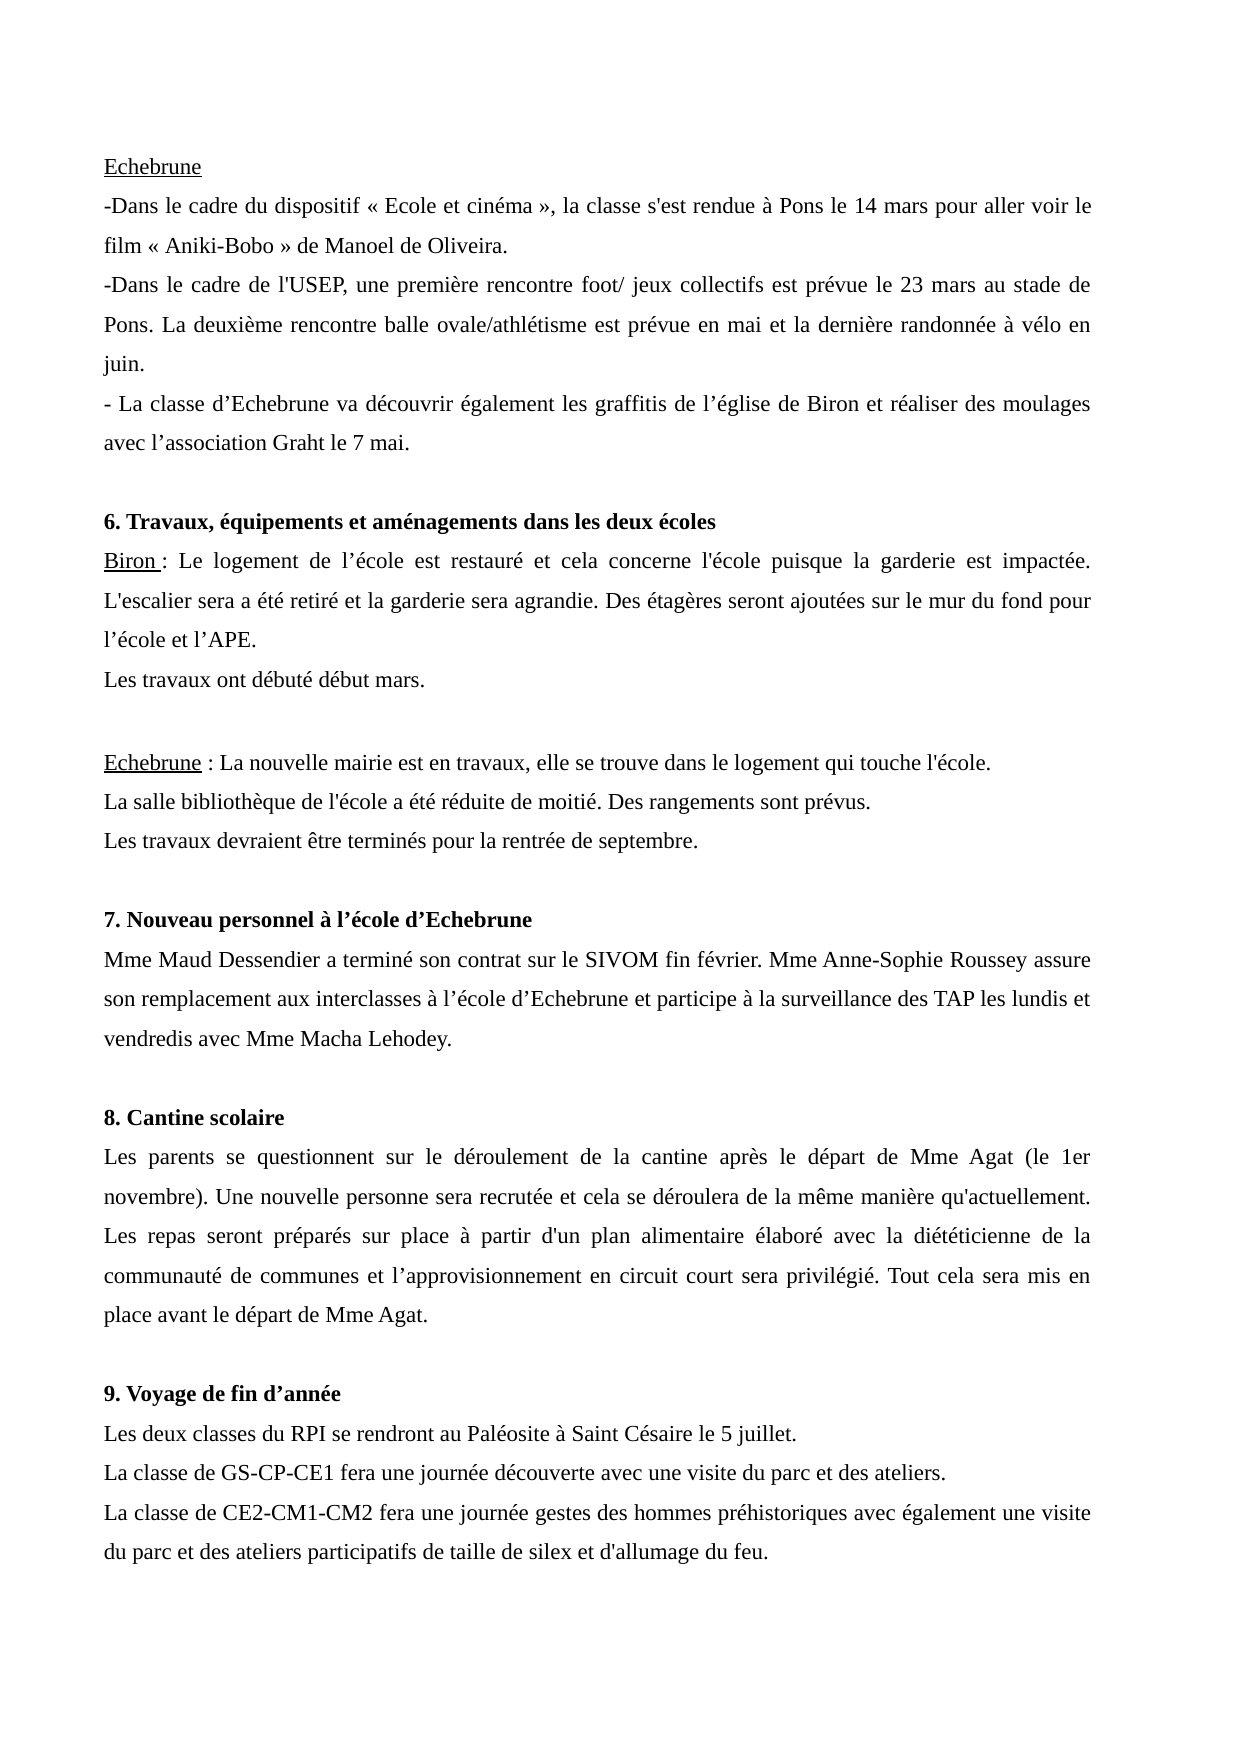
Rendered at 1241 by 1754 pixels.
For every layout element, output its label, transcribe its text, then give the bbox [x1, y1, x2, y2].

text - La classe d’Echebrune va découvrir également les graffitis de l’église de Biron et réaliser des moulages avec l’association Graht le 7 mai. [103, 390, 1093, 456]
text -Dans le cadre du dispositif « Ecole et cinéma », la classe s'est rendue à Pons le 14 mars pour aller voir le film « Aniki-Bobo » de Manoel de Oliveira. [103, 192, 1093, 258]
text Biron : Le logement de l’école est restauré et cela concerne l'école puisque la garderie est impactée. L'escalier sera a été retiré et la garderie sera agrandie. Des étagères seront ajoutées sur le mur du fond pour l’école et l’APE. [103, 548, 1093, 653]
text Les deux classes du RPI se rendront au Paléosite à Saint Césaire le 5 juillet. [103, 1420, 1093, 1446]
text Les parents se questionnent sur le déroulement de la cantine après le départ de Mme Agat (le 1er novembre). Une nouvelle personne sera recrutée et cela se déroulera de la même manière qu'actuellement. Les repas seront préparés sur place à partir d'un plan alimentaire élaboré avec la diététicienne de la communauté de communes et l’approvisionnement en circuit court sera privilégié. Tout cela sera mis en place avant le départ de Mme Agat. [103, 1143, 1093, 1328]
text Echebrune [103, 153, 1093, 179]
text La classe de CE2-CM1-CM2 fera une journée gestes des hommes préhistoriques avec également une visite du parc et des ateliers participatifs de taille de silex et d'allumage du feu. [103, 1499, 1093, 1564]
text La salle bibliothèque de l'école a été réduite de moitié. Des rangements sont prévus. [103, 788, 1093, 814]
text -Dans le cadre de l'USEP, une première rencontre foot/ jeux collectifs est prévue le 23 mars au stade de Pons. La deuxième rencontre balle ovale/athlétisme est prévue en mai et la dernière randonnée à vélo en juin. [103, 271, 1093, 377]
text Mme Maud Dessendier a terminé son contrat sur le SIVOM fin février. Mme Anne-Sophie Roussey assure son remplacement aux interclasses à l’école d’Echebrune et participe à la surveillance des TAP les lundis et vendredis avec Mme Macha Lehodey. [103, 946, 1093, 1051]
text 7. Nouveau personnel à l’école d’Echebrune [103, 907, 1093, 933]
text 9. Voyage de fin d’année [103, 1380, 1093, 1407]
text La classe de GS-CP-CE1 fera une journée découverte avec une visite du parc et des ateliers. [103, 1459, 1093, 1486]
text Les travaux ont débuté début mars. [103, 666, 1093, 692]
text 8. Cantine scolaire [103, 1104, 1093, 1130]
text Echebrune : La nouvelle mairie est en travaux, elle se trouve dans le logement qui touche l'école. [103, 749, 1093, 775]
text Les travaux devraient être terminés pour la rentrée de septembre. [103, 828, 1093, 854]
text 6. Travaux, équipements et aménagements dans les deux écoles [103, 508, 1093, 534]
